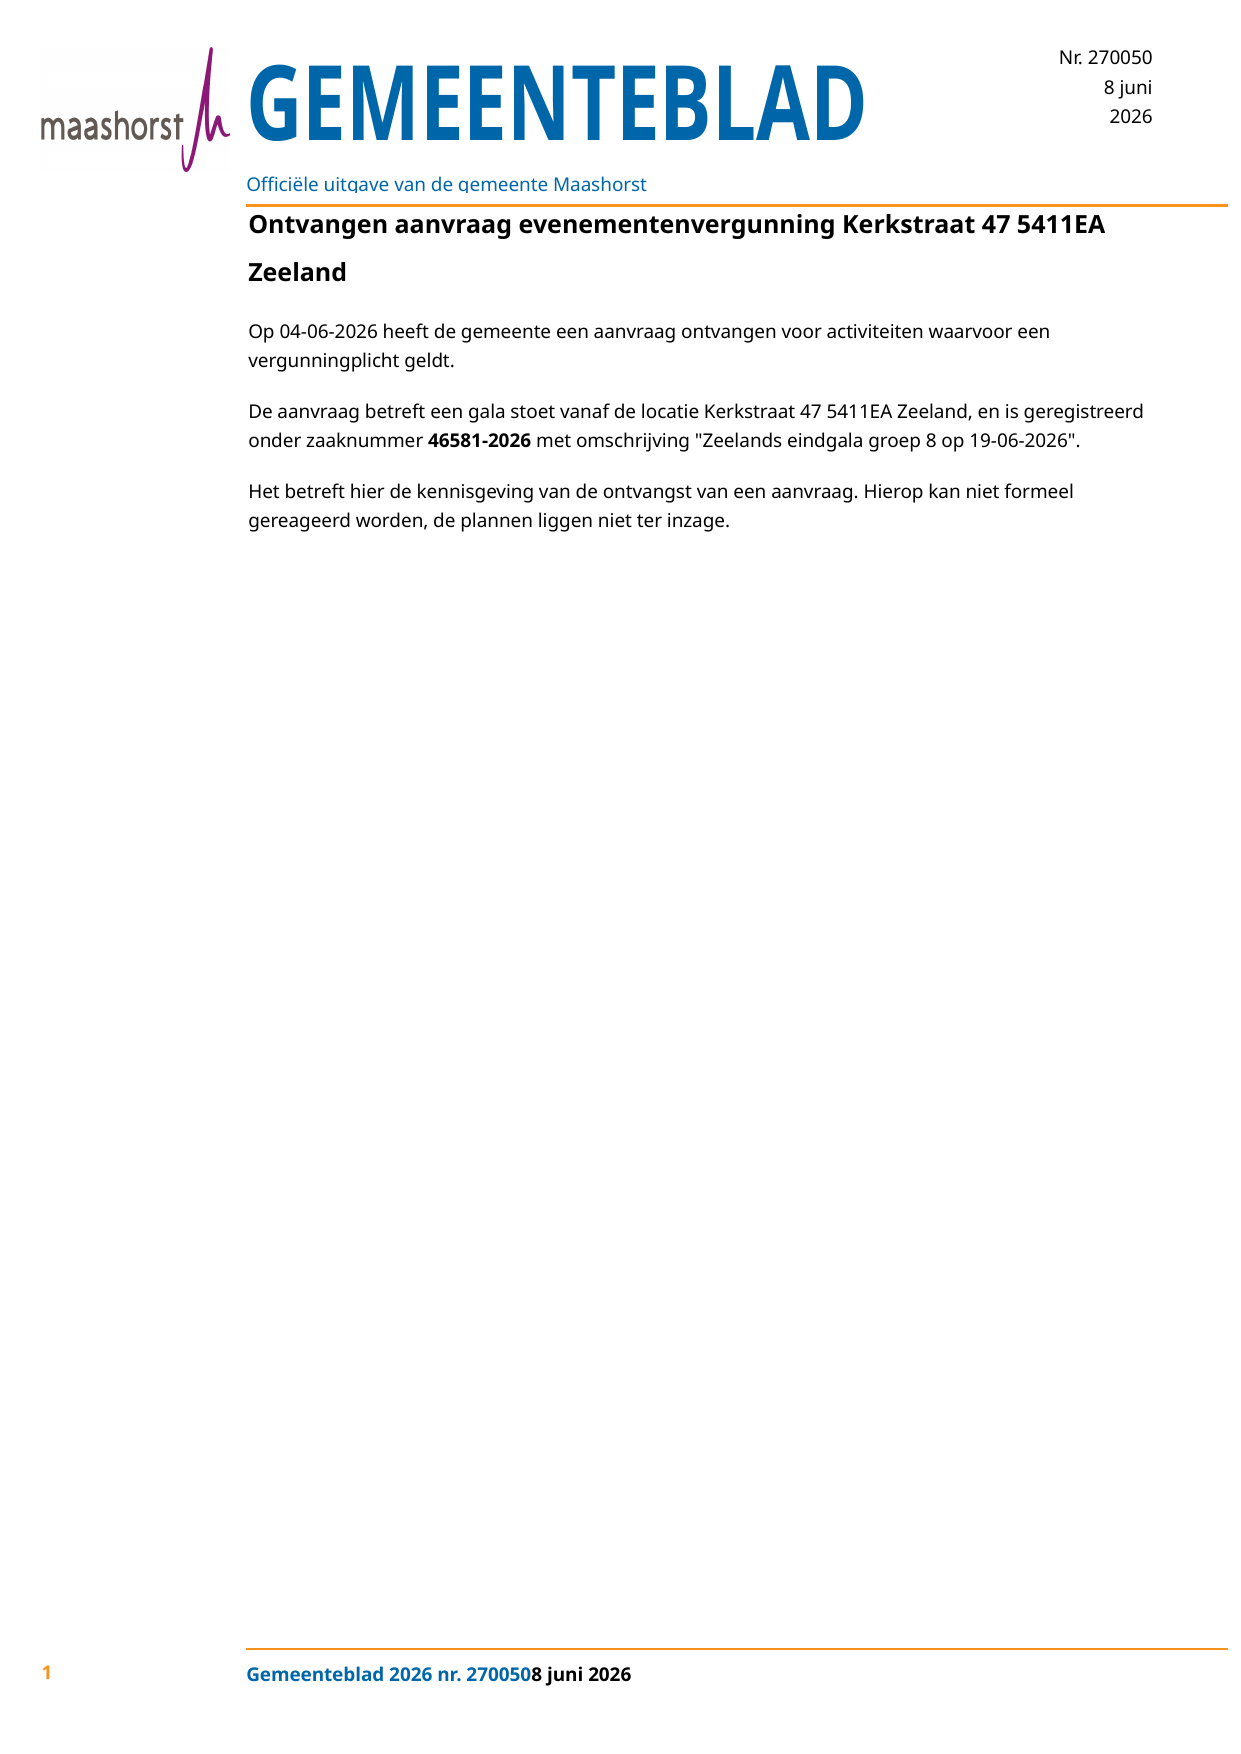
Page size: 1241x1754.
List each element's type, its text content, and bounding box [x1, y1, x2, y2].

text Op 04-06-2026 heeft de gemeente een aanvraag ontvangen voor activiteiten waarvoor een vergunningplicht geldt. [248, 318, 1152, 373]
picture [41, 47, 231, 172]
text De aanvraag betreft een gala stoet vanaf de locatie Kerkstraat 47 5411EA Zeeland, en is geregistreerd onder zaaknummer 46581-2026 met omschrijving "Zeelands eindgala groep 8 op 19-06-2026". [248, 398, 1152, 453]
text Het betreft hier de kennisgeving van de ontvangst van een aanvraag. Hierop kan niet formeel gereageerd worden, de plannen liggen niet ter inzage. [248, 478, 1152, 533]
text Ontvangen aanvraag evenementenvergunning Kerkstraat 47 5411EA Zeeland [248, 207, 1152, 288]
